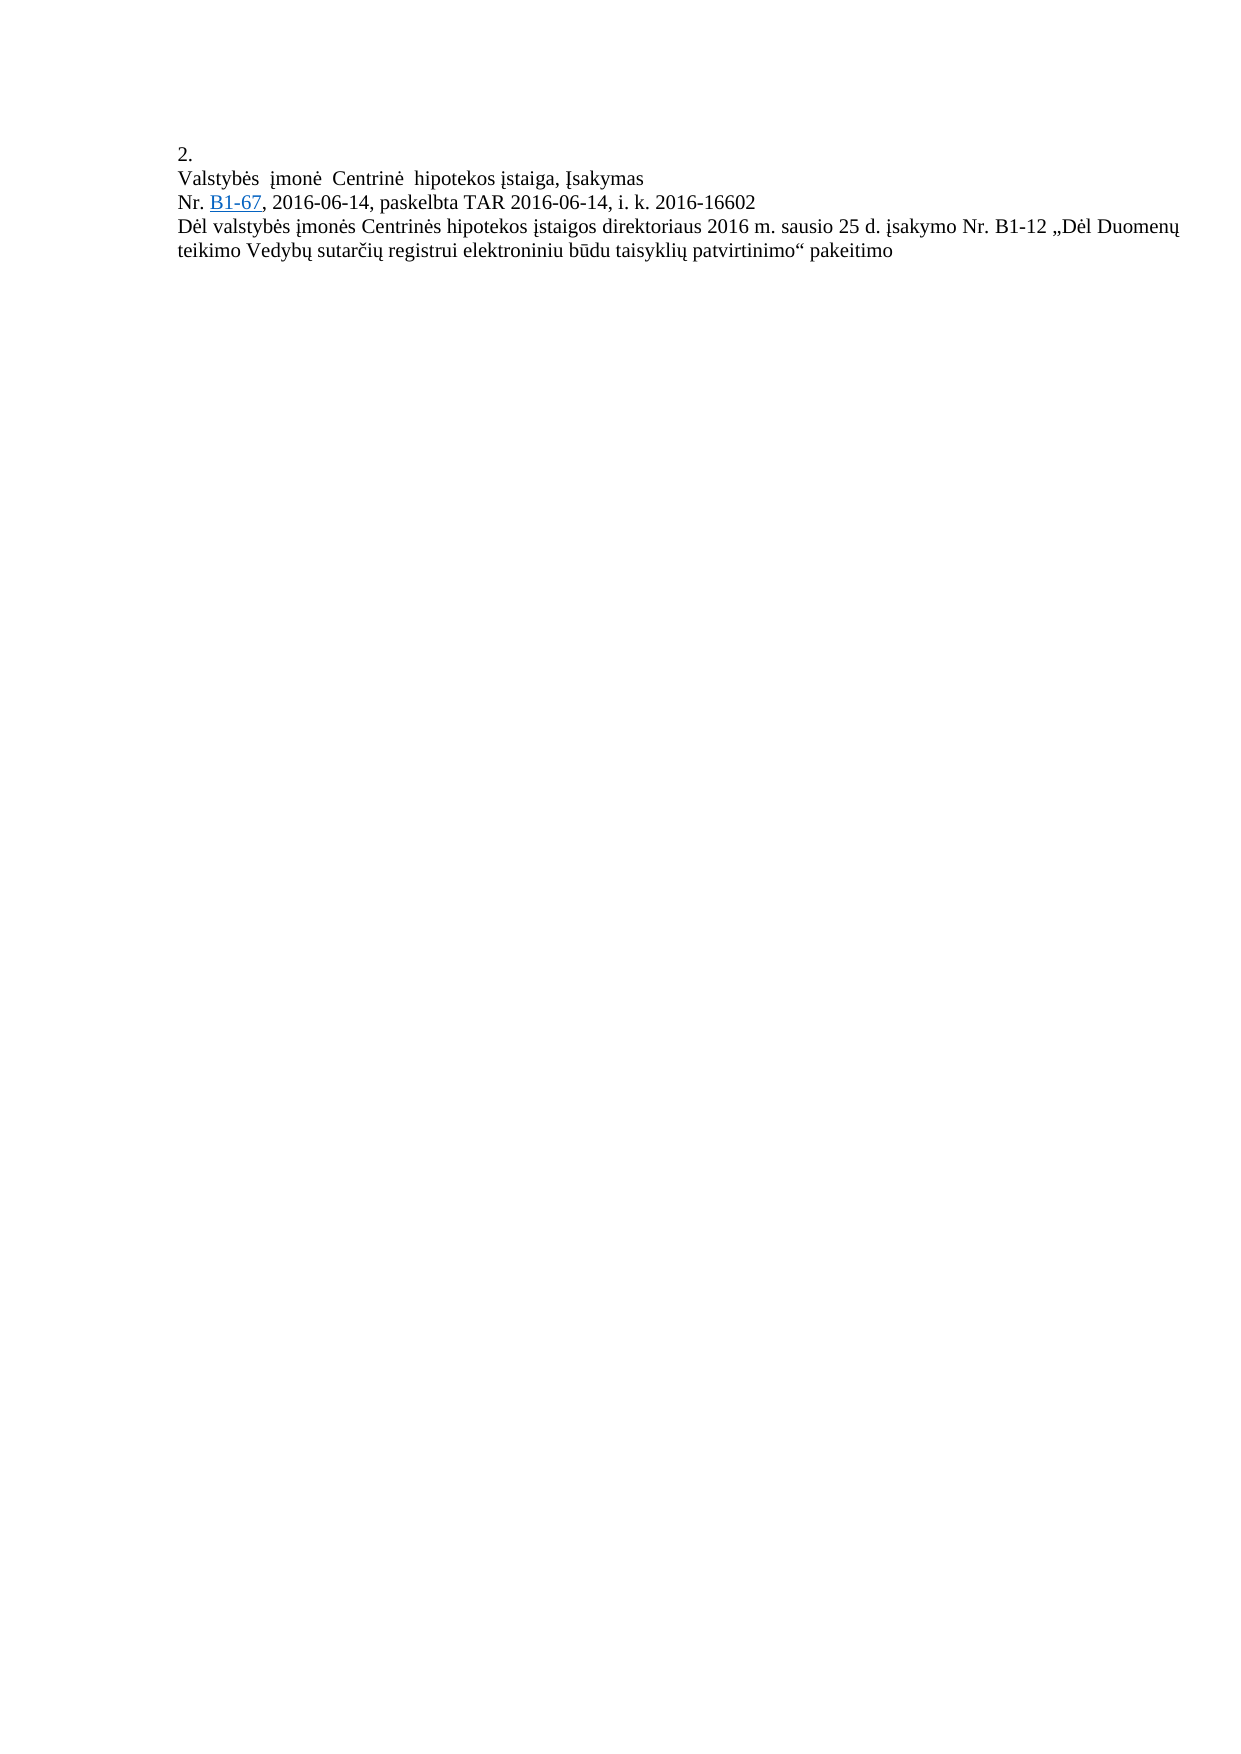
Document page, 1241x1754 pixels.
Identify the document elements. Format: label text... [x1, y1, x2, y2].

text Nr. B1-67, 2016-06-14, paskelbta TAR 2016-06-14, i. k. 2016-16602 [177, 190, 1181, 214]
text Dėl valstybės įmonės Centrinės hipotekos įstaigos direktoriaus 2016 m. sausio 25 d. įsakymo Nr. B1-12 „Dėl Duomenų teikimo Vedybų sutarčių registrui elektroniniu būdu taisyklių patvirtinimo“ pakeitimo [177, 214, 1181, 262]
text Valstybės įmonė Centrinė hipotekos įstaiga, Įsakymas [177, 166, 1181, 190]
text 2. [177, 142, 1181, 166]
